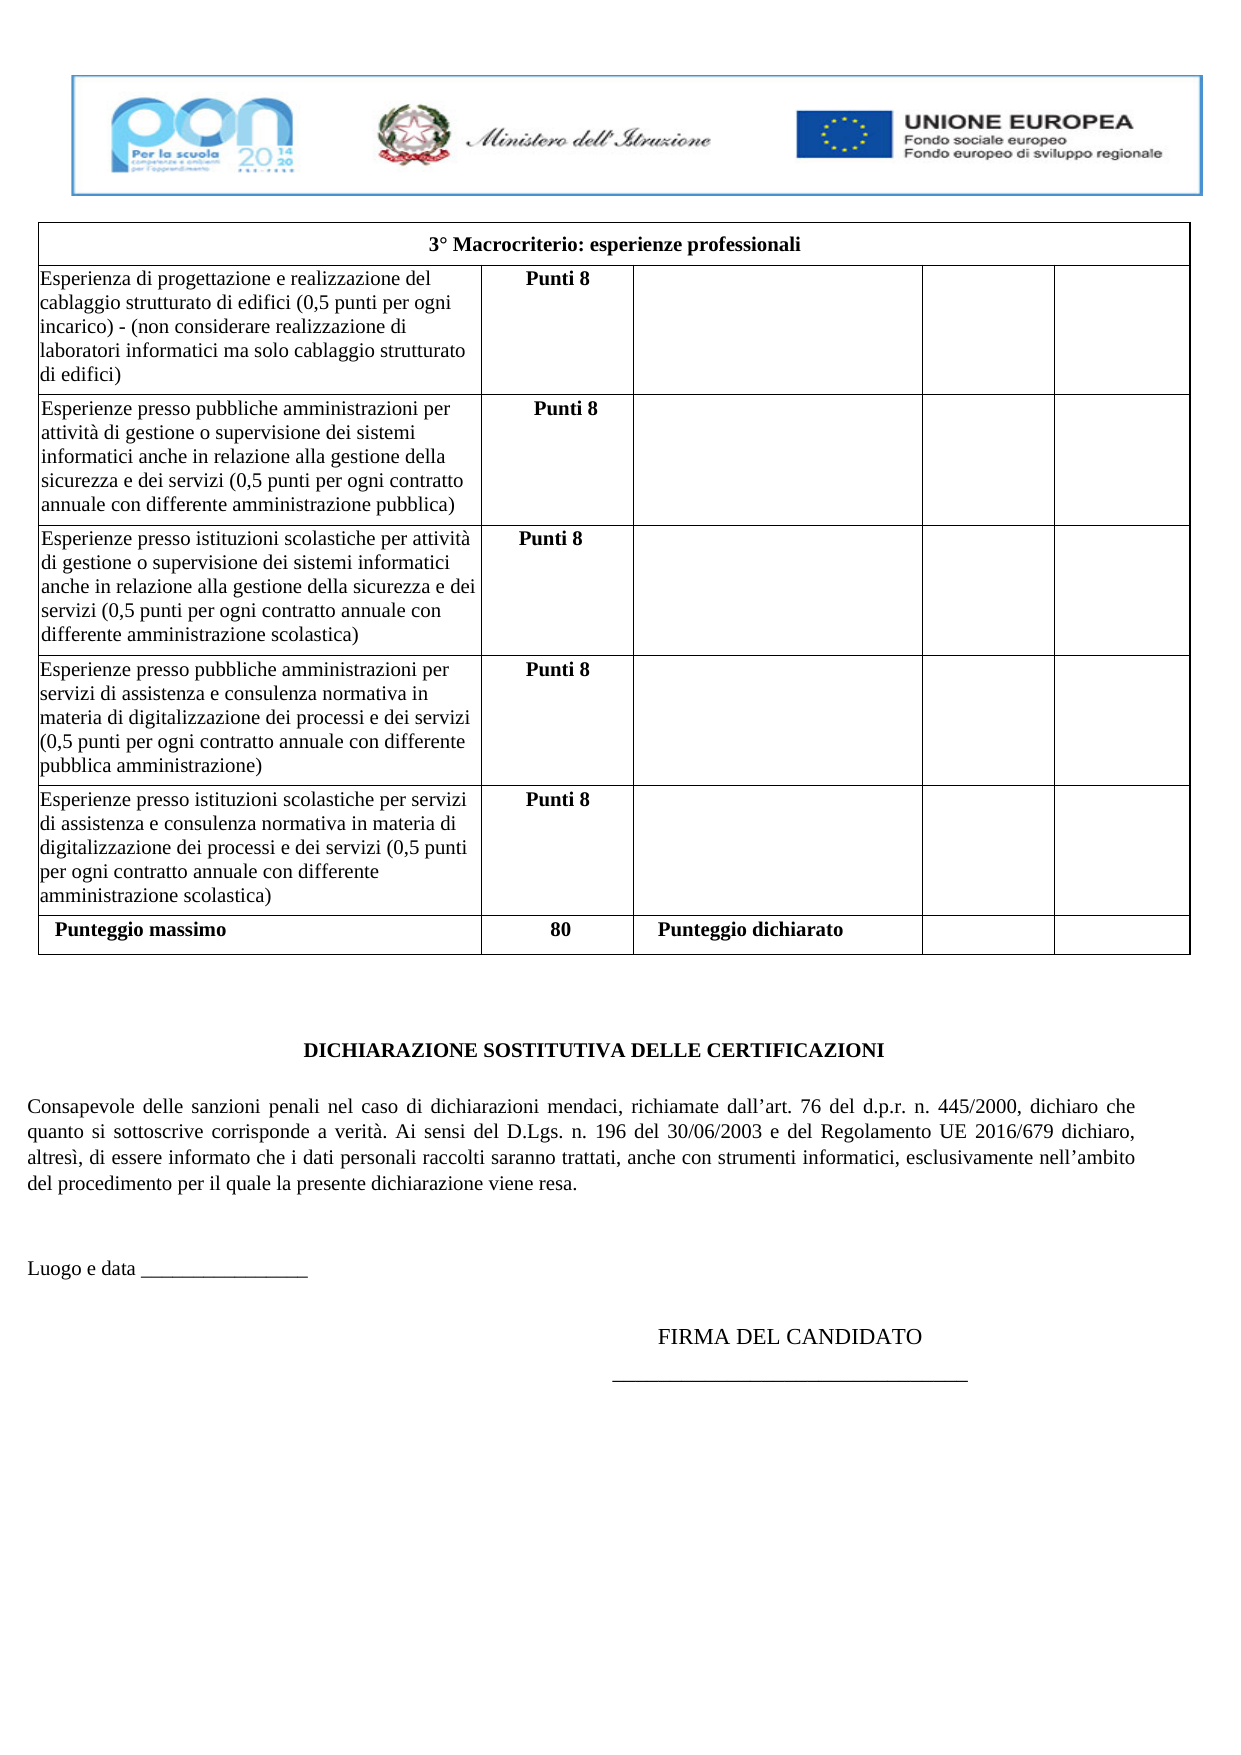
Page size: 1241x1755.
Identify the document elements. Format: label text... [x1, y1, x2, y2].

table_cell [1191, 394, 1195, 525]
table_cell [923, 395, 1054, 525]
table_cell [1191, 265, 1195, 394]
table_cell [1191, 655, 1195, 785]
table_cell [634, 526, 922, 655]
table_cell [1191, 785, 1195, 915]
text _______________________________ [543, 1358, 1037, 1384]
table_cell 3° Macrocriterio: esperienze professionali [39, 223, 1189, 264]
table_cell [634, 395, 922, 525]
table_cell Punteggio dichiarato [634, 916, 922, 954]
table_cell Esperienze presso pubbliche amministrazioni per attività di gestione o supervisione dei sistemi informatici anche in relazione alla gestione della sicurezza e dei servizi (0,5 punti per ogni contratto annuale con differente amministrazione pubblica) [39, 395, 481, 525]
table_cell [1055, 916, 1189, 954]
text DICHIARAZIONE SOSTITUTIVA DELLE CERTIFICAZIONI [57, 1038, 1137, 1062]
table_cell [923, 786, 1054, 915]
table_cell [1191, 525, 1195, 655]
table_cell Esperienze presso pubbliche amministrazioni per servizi di assistenza e consulenza normativa in materia di digitalizzazione dei processi e dei servizi (0,5 punti per ogni contratto annuale con differente pubblica amministrazione) [39, 656, 481, 785]
table_cell [1055, 656, 1189, 785]
table_cell [1055, 786, 1189, 915]
text Luogo e data ________________ [27, 1256, 1137, 1279]
table_cell [1191, 915, 1195, 954]
text Consapevole delle sanzioni penali nel caso di dichiarazioni mendaci, richiamate dall’art. 76 del d.p.r. n. 445/2000, dichiaro che quanto si sottoscrive corrisponde a verità. Ai sensi del D.Lgs. n. 196 del 30/06/2003 e del Regolamento UE 2016/679 dichiaro, altresì, di essere informato che i dati personali raccolti saranno trattati, anche con strumenti informatici, esclusivamente nell’ambito del procedimento per il quale la presente dichiarazione viene resa. [27, 1094, 1137, 1195]
table_cell Punti 8 [482, 656, 633, 785]
table_cell [923, 266, 1054, 394]
table_cell 80 [482, 916, 633, 954]
table_cell [634, 786, 922, 915]
text FIRMA DEL CANDIDATO [543, 1323, 1037, 1349]
table_cell [1055, 395, 1189, 525]
table_cell Punti 8 [482, 526, 633, 655]
table_cell [1055, 266, 1189, 394]
table_cell [923, 916, 1054, 954]
table_cell [1055, 526, 1189, 655]
table_cell Punti 8 [482, 395, 633, 525]
table_cell [923, 656, 1054, 785]
table_cell Punti 8 [482, 786, 633, 915]
table_cell Esperienze presso istituzioni scolastiche per attività di gestione o supervisione dei sistemi informatici anche in relazione alla gestione della sicurezza e dei servizi (0,5 punti per ogni contratto annuale con differente amministrazione scolastica) [39, 526, 481, 655]
table_cell [634, 656, 922, 785]
table_cell [923, 526, 1054, 655]
table_cell [1191, 222, 1195, 264]
table_cell [634, 266, 922, 394]
table_cell Punteggio massimo [39, 916, 481, 954]
table_cell Esperienza di progettazione e realizzazione del cablaggio strutturato di edifici (0,5 punti per ogni incarico) - (non considerare realizzazione di laboratori informatici ma solo cablaggio strutturato di edifici) [39, 266, 481, 394]
table_cell Esperienze presso istituzioni scolastiche per servizi di assistenza e consulenza normativa in materia di digitalizzazione dei processi e dei servizi (0,5 punti per ogni contratto annuale con differente amministrazione scolastica) [39, 786, 481, 915]
table_cell Punti 8 [482, 266, 633, 394]
